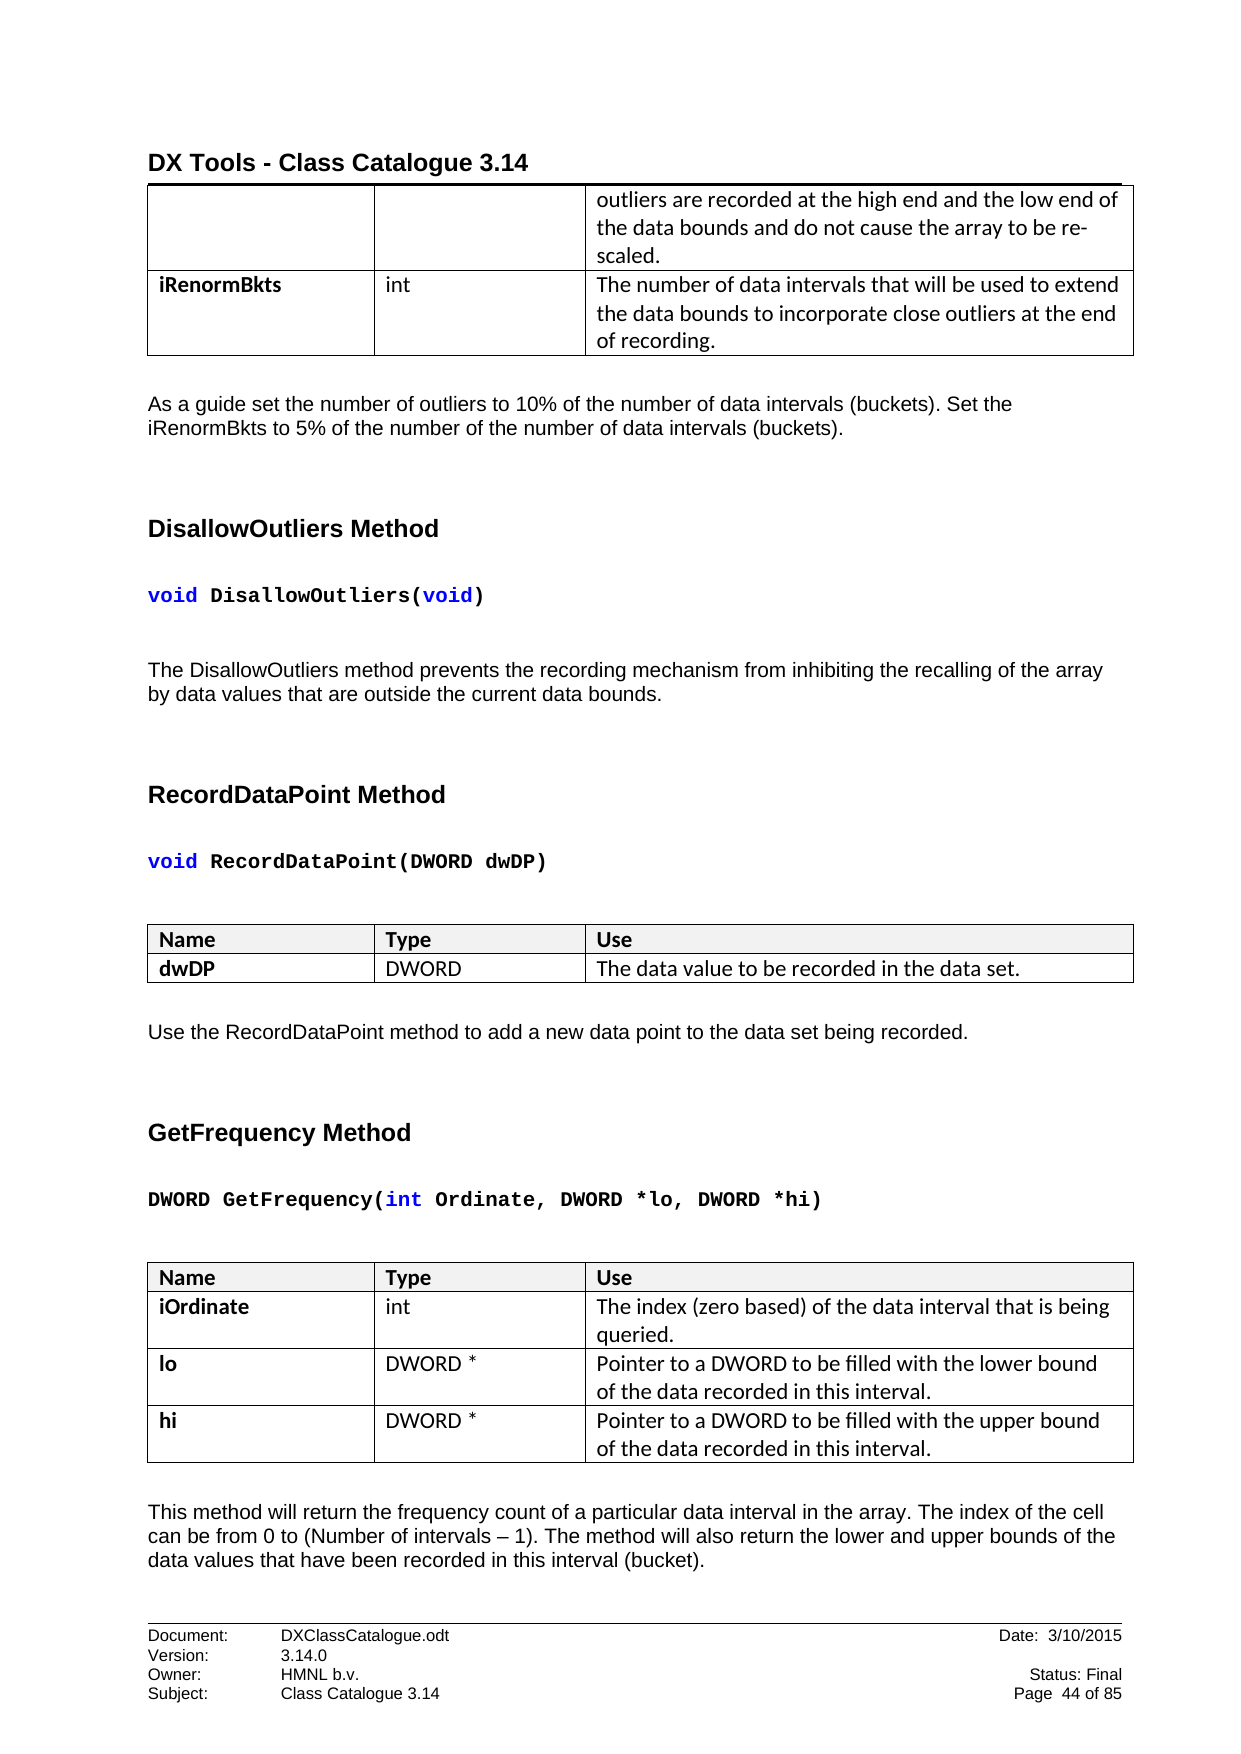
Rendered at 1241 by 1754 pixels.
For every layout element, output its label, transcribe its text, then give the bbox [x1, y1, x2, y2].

text DWORD GetFrequency(int Ordinate, DWORD *lo, DWORD *hi) [148, 1189, 1122, 1213]
text The DisallowOutliers method prevents the recording mechanism from inhibiting the recalling of the array by data values that are outside the current data bounds. [148, 658, 1122, 706]
table_cell int [375, 1292, 585, 1348]
table_cell hi [148, 1406, 374, 1462]
table_cell outliers are recorded at the high end and the low end of the data bounds and do not cause the array to be re-scaled. [586, 186, 1133, 269]
table_cell Pointer to a DWORD to be filled with the upper bound of the data recorded in this interval. [586, 1406, 1133, 1462]
table_cell iOrdinate [148, 1292, 374, 1348]
subtitle GetFrequency Method [148, 1118, 1122, 1146]
table_cell lo [148, 1349, 374, 1405]
subtitle RecordDataPoint Method [148, 780, 1122, 809]
table_cell The number of data intervals that will be used to extend the data bounds to incorporate close outliers at the end of recording. [586, 271, 1133, 355]
table_header Use [586, 1263, 1133, 1291]
table_cell dwDP [148, 954, 374, 982]
text This method will return the frequency count of a particular data interval in the array. The index of the cell can be from 0 to (Number of intervals – 1). The method will also return the lower and upper bounds of the data values that have been recorded in this interval (bucket). [148, 1499, 1122, 1571]
table_cell iRenormBkts [148, 271, 374, 355]
table_header Use [586, 925, 1133, 953]
subtitle DisallowOutliers Method [148, 514, 1122, 543]
table_cell DWORD * [375, 1349, 585, 1405]
text void DisallowOutliers(void) [148, 586, 1122, 609]
table_header Type [375, 925, 585, 953]
table_cell [375, 186, 585, 269]
table_header Name [148, 925, 374, 953]
text void RecordDataPoint(DWORD dwDP) [148, 851, 1122, 875]
text Use the RecordDataPoint method to add a new data point to the data set being recorded. [148, 1020, 1122, 1044]
table_cell int [375, 271, 585, 355]
table_cell Pointer to a DWORD to be filled with the lower bound of the data recorded in this interval. [586, 1349, 1133, 1405]
table_header Name [148, 1263, 374, 1291]
table_cell [148, 186, 374, 269]
table_cell DWORD [375, 954, 585, 982]
table_cell The data value to be recorded in the data set. [586, 954, 1133, 982]
table_cell The index (zero based) of the data interval that is being queried. [586, 1292, 1133, 1348]
table_header Type [375, 1263, 585, 1291]
table_cell DWORD * [375, 1406, 585, 1462]
text As a guide set the number of outliers to 10% of the number of data intervals (buckets). Set the iRenormBkts to 5% of the number of the number of data intervals (buckets). [148, 392, 1122, 440]
